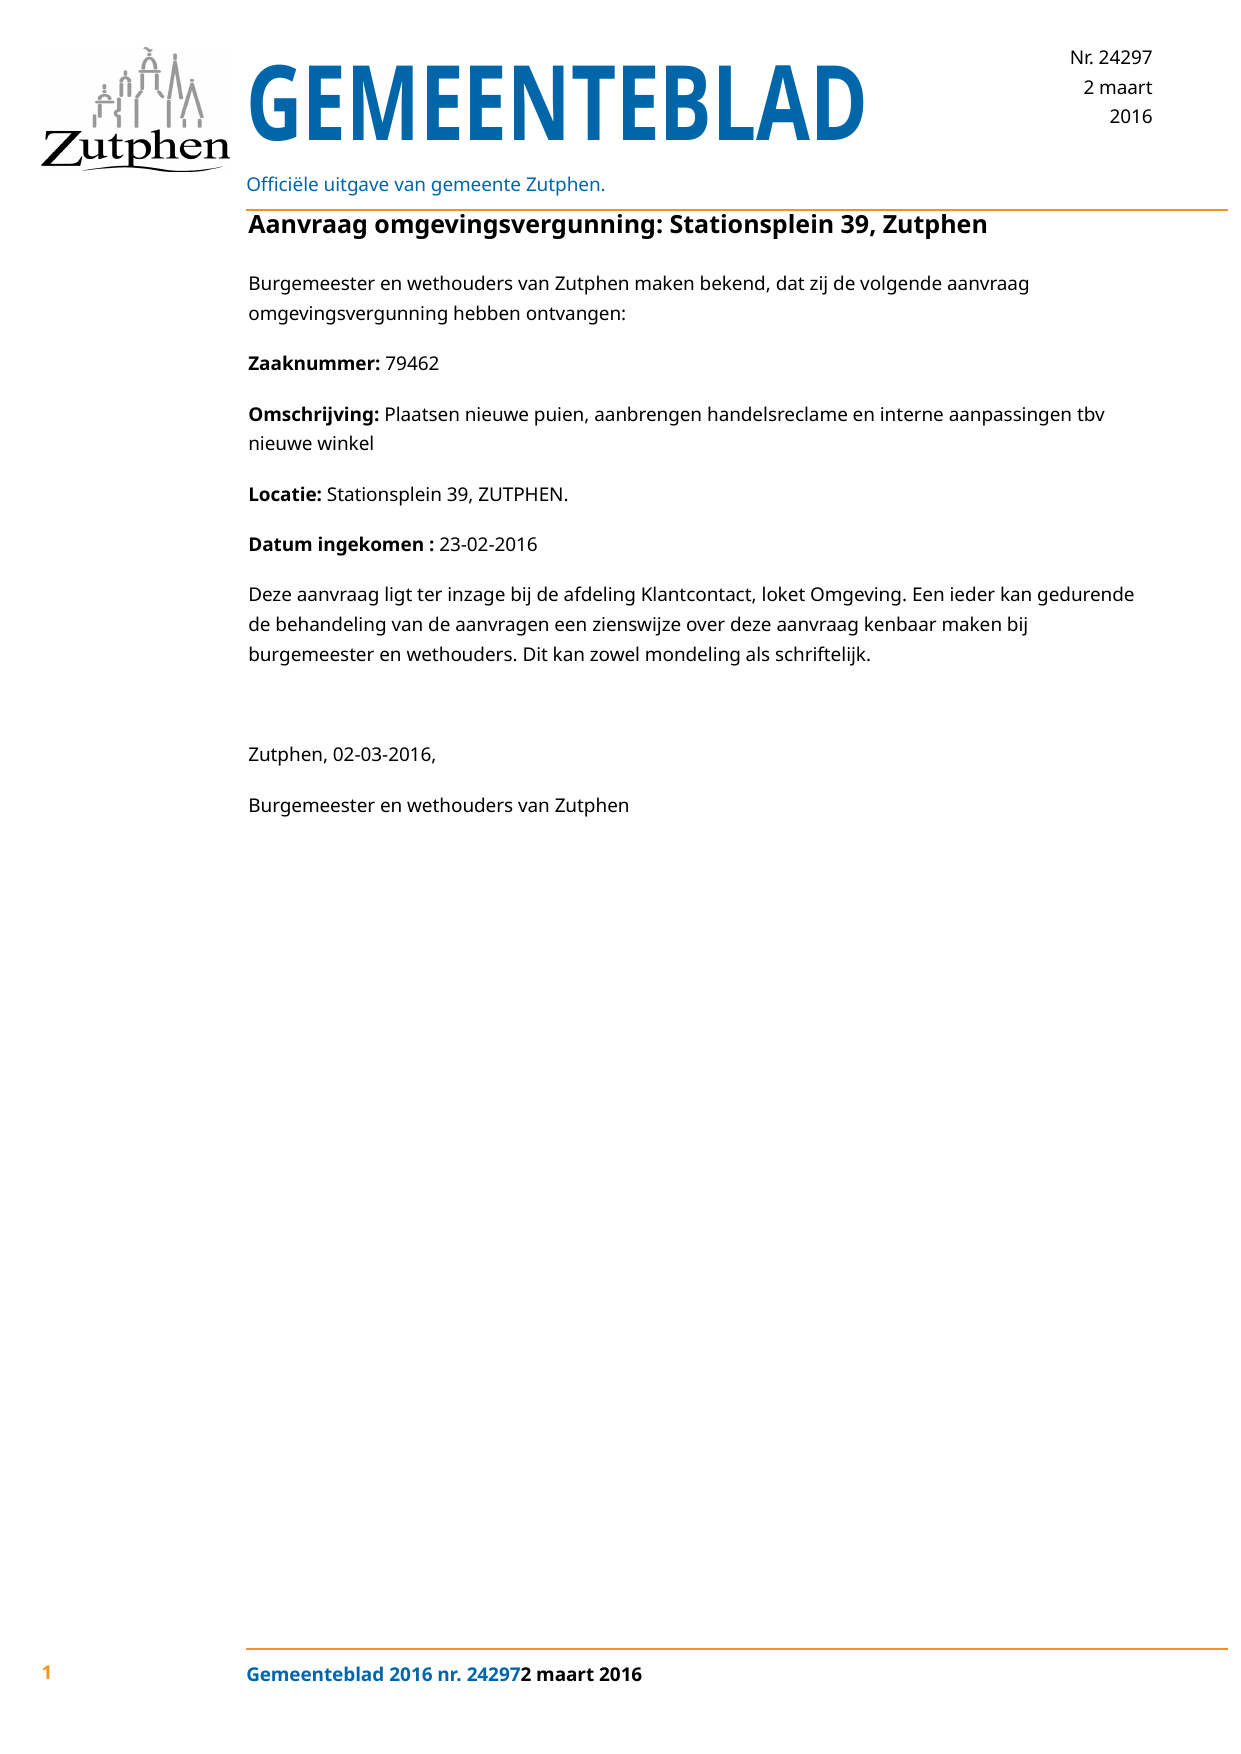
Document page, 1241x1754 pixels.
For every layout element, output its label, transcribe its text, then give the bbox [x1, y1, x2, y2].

text Deze aanvraag ligt ter inzage bij de afdeling Klantcontact, loket Omgeving. Een ieder kan gedurende de behandeling van de aanvragen een zienswijze over deze aanvraag kenbaar maken bij burgemeester en wethouders. Dit kan zowel mondeling als schriftelijk. [248, 582, 1152, 666]
text Omschrijving: Plaatsen nieuwe puien, aanbrengen handelsreclame en interne aanpassingen tbv nieuwe winkel [248, 401, 1152, 456]
picture [41, 47, 231, 172]
text Aanvraag omgevingsvergunning: Stationsplein 39, Zutphen [248, 211, 1152, 241]
text Burgemeester en wethouders van Zutphen maken bekend, dat zij de volgende aanvraag omgevingsvergunning hebben ontvangen: [248, 270, 1152, 326]
text Datum ingekomen : 23-02-2016 [248, 531, 1152, 557]
text Zaaknummer: 79462 [248, 350, 1152, 376]
text Locatie: Stationsplein 39, ZUTPHEN. [248, 481, 1152, 506]
text Zutphen, 02-03-2016, [248, 742, 1152, 767]
text Burgemeester en wethouders van Zutphen [248, 792, 1152, 818]
